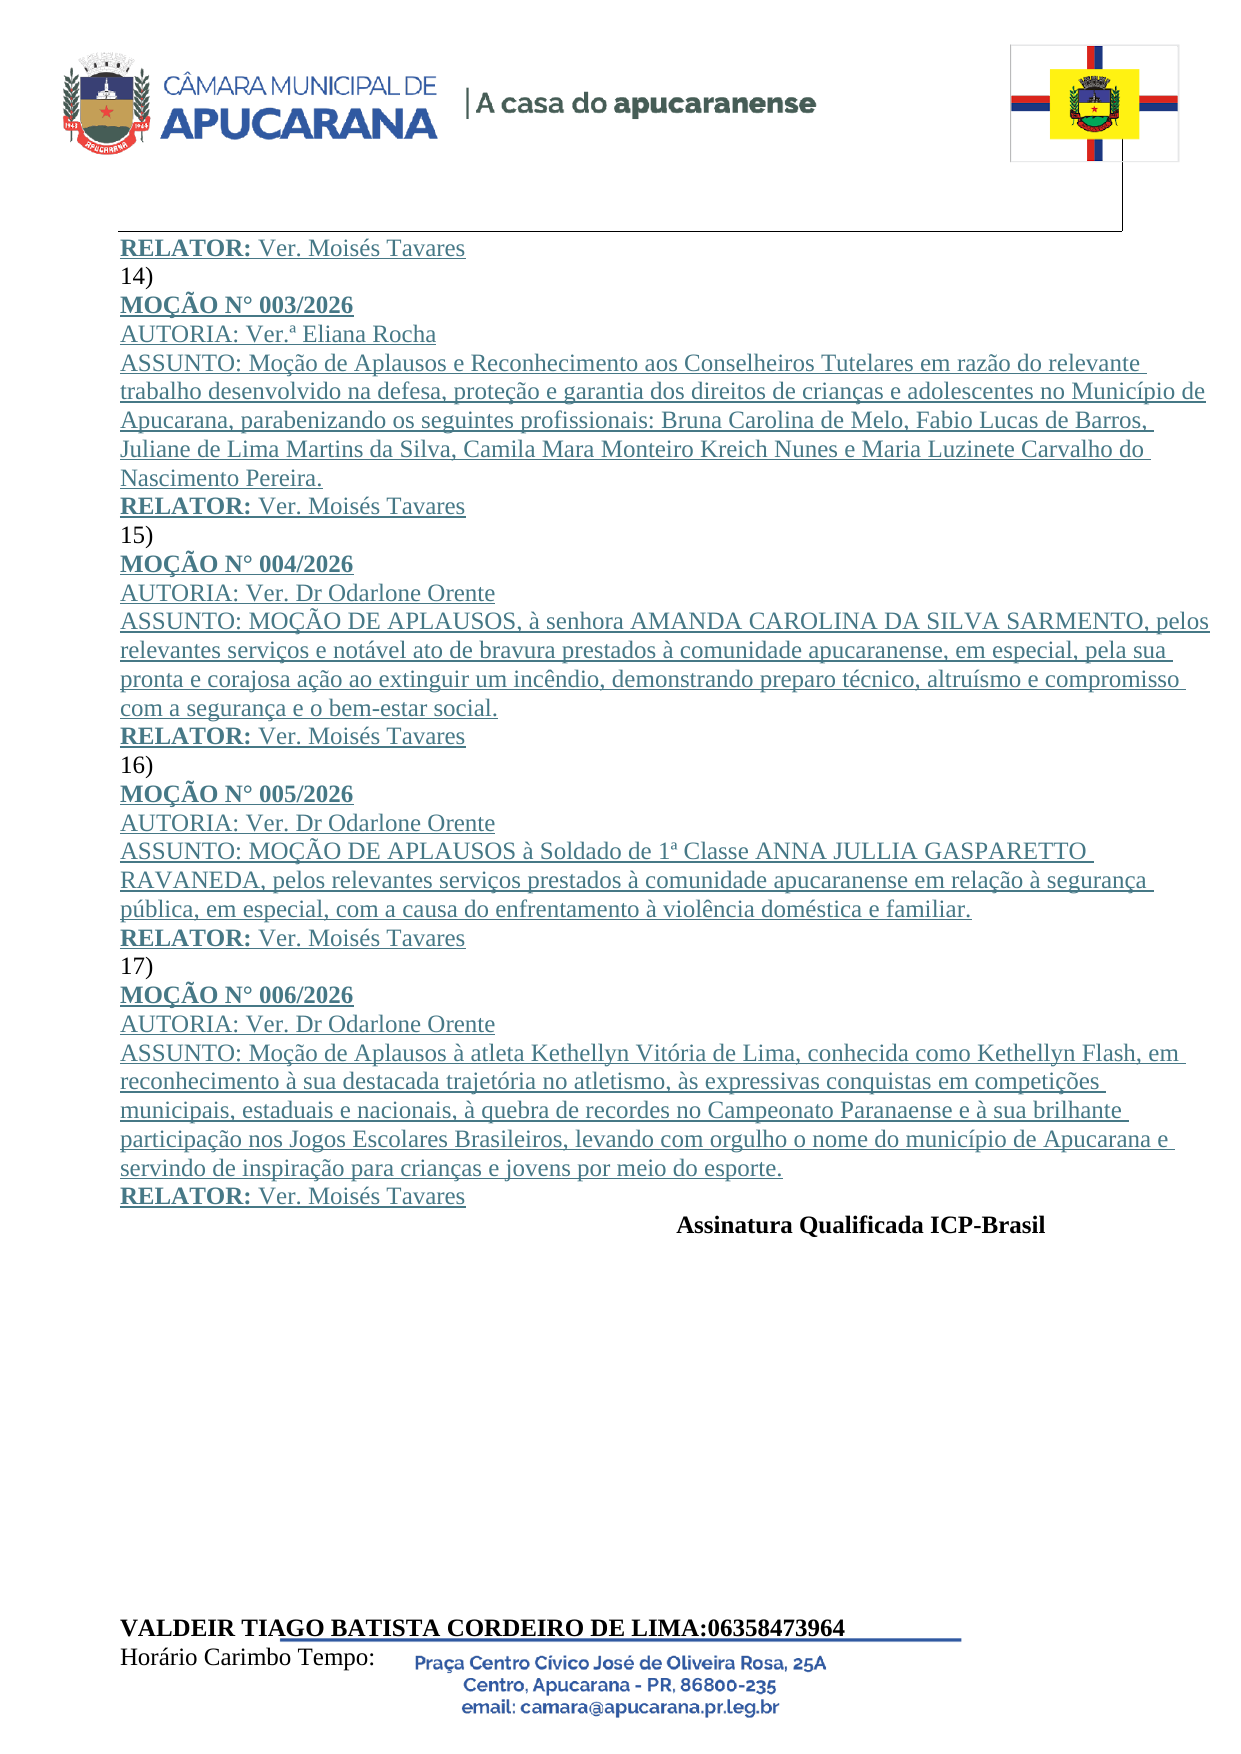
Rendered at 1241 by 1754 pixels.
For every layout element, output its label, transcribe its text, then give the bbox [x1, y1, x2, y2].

table_cell RELATOR: Ver. Moisés Tavares 14) MOÇÃO N° 003/2026 AUTORIA: Ver.ª Eliana Rocha ASSUNTO: Moção de Aplausos e Reconhecimento aos Conselheiros Tutelares em razão do relevante trabalho desenvolvido na defesa, proteção e garantia dos direitos de crianças e adolescentes no Município de Apucarana, parabenizando os seguintes profissionais: Bruna Carolina de Melo, Fabio Lucas de Barros, Juliane de Lima Martins da Silva, Camila Mara Monteiro Kreich Nunes e Maria Luzinete Carvalho do Nascimento Pereira. RELATOR: Ver. Moisés Tavares 15) MOÇÃO N° 004/2026 AUTORIA: Ver. Dr Odarlone Orente ASSUNTO: MOÇÃO DE APLAUSOS, à senhora AMANDA CAROLINA DA SILVA SARMENTO, pelos relevantes serviços e notável ato de bravura prestados à comunidade apucaranense, em especial, pela sua pronta e corajosa ação ao extinguir um incêndio, demonstrando preparo técnico, altruísmo e compromisso com a segurança e o bem-estar social. RELATOR: Ver. Moisés Tavares 16) MOÇÃO N° 005/2026 AUTORIA: Ver. Dr Odarlone Orente ASSUNTO: MOÇÃO DE APLAUSOS à Soldado de 1ª Classe ANNA JULLIA GASPARETTO RAVANEDA, pelos relevantes serviços prestados à comunidade apucaranense em relação à segurança pública, em especial, com a causa do enfrentamento à violência doméstica e familiar. RELATOR: Ver. Moisés Tavares 17) MOÇÃO N° 006/2026 AUTORIA: Ver. Dr Odarlone Orente ASSUNTO: Moção de Aplausos à atleta Kethellyn Vitória de Lima, conhecida como Kethellyn Flash, em reconhecimento à sua destacada trajetória no atletismo, às expressivas conquistas em competições municipais, estaduais e nacionais, à quebra de recordes no Campeonato Paranaense e à sua brilhante participação nos Jogos Escolares Brasileiros, levando com orgulho o nome do município de Apucarana e servindo de inspiração para crianças e jovens por meio do esporte. RELATOR: Ver. Moisés Tavares Assinatura Qualificada ICP-Brasil VALDEIR TIAGO BATISTA CORDEIRO DE LIMA:06358473964 Horário Carimbo Tempo: [118, 231, 1212, 1672]
